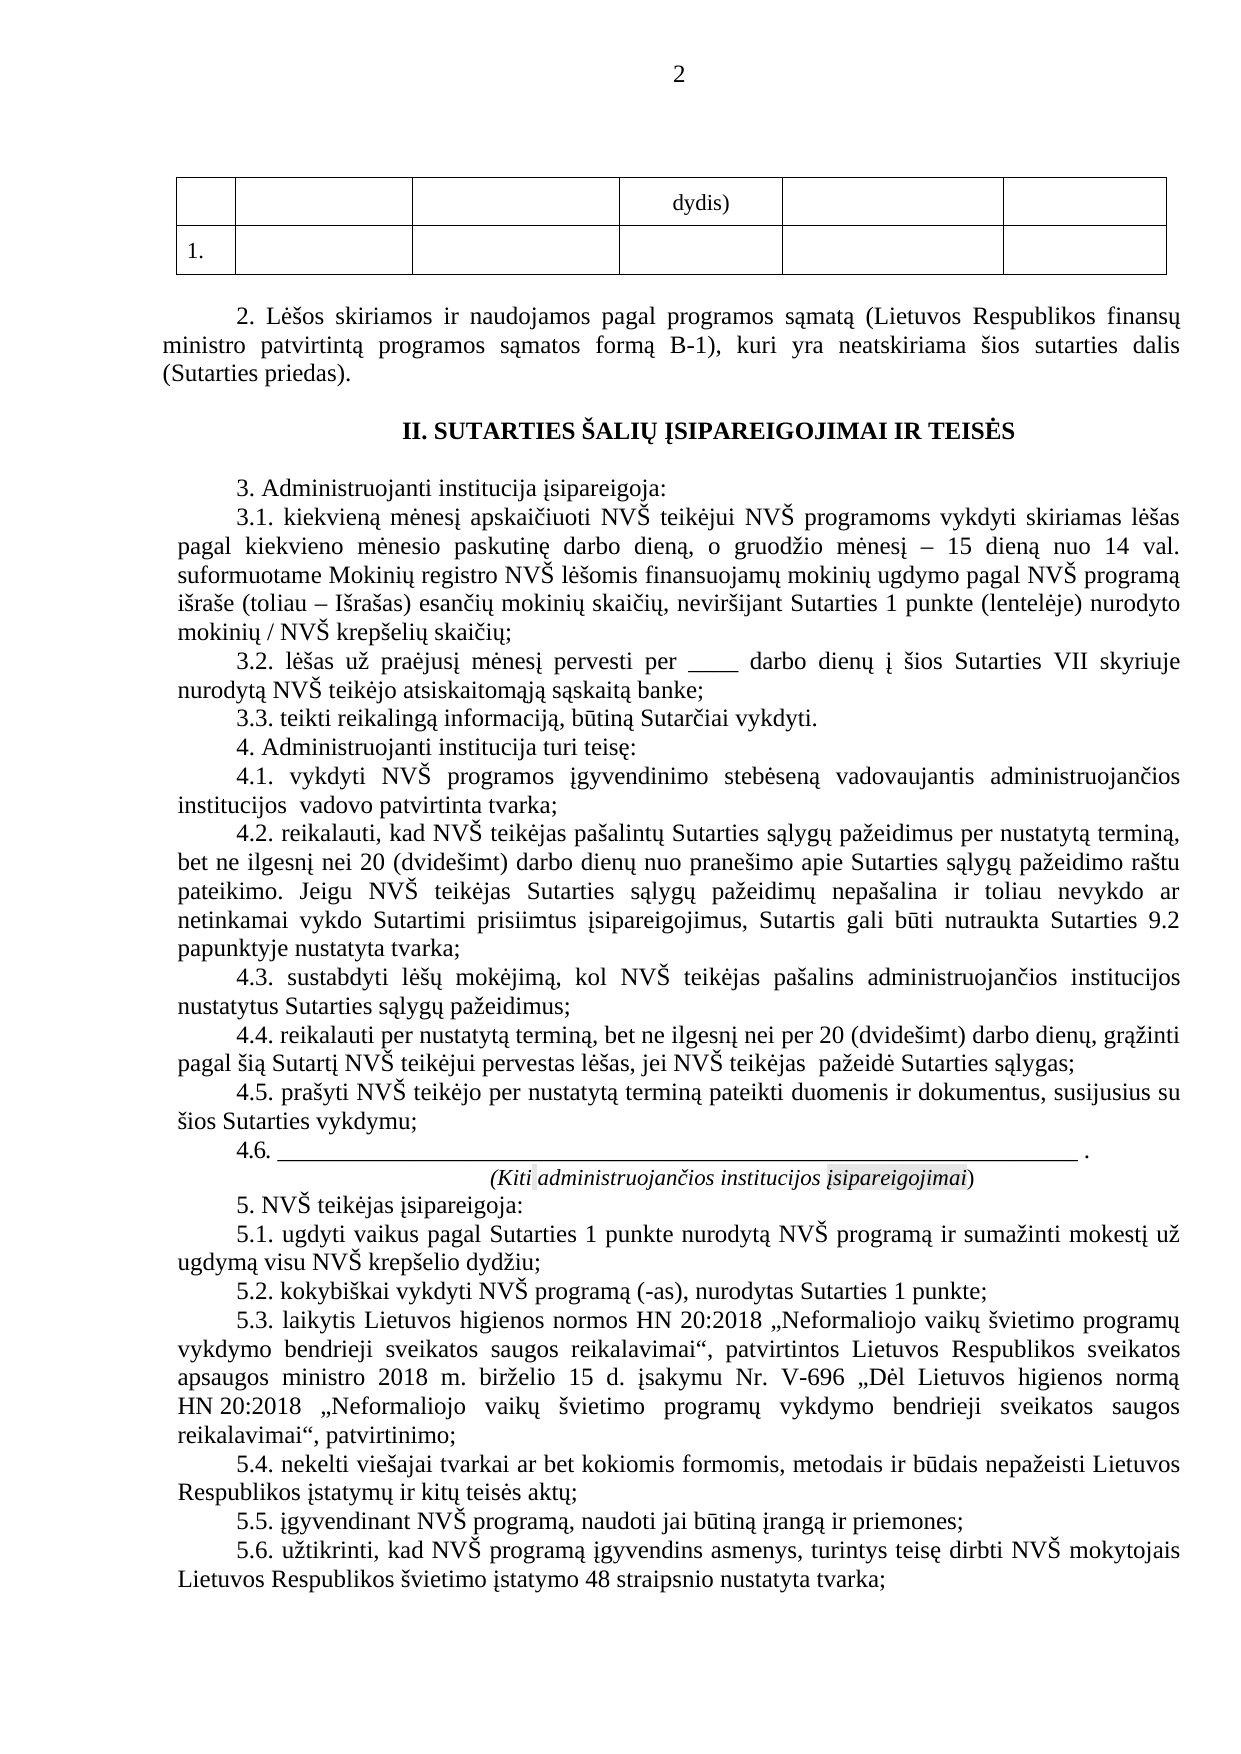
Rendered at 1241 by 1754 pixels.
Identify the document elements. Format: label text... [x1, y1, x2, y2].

text 4.1. vykdyti NVŠ programos įgyvendinimo stebėseną vadovaujantis administruojančios institucijos vadovo patvirtinta tvarka; [177, 761, 1181, 818]
text 5.3. laikytis Lietuvos higienos normos HN 20:2018 „Neformaliojo vaikų švietimo programų vykdymo bendrieji sveikatos saugos reikalavimai“, patvirtintos Lietuvos Respublikos sveikatos apsaugos ministro 2018 m. birželio 15 d. įsakymu Nr. V-696 „Dėl Lietuvos higienos normą HN 20:2018 „Neformaliojo vaikų švietimo programų vykdymo bendrieji sveikatos saugos reikalavimai“, patvirtinimo; [177, 1305, 1181, 1449]
text II. SUTARTIES ŠALIŲ ĮSIPAREIGOJIMAI IR TEISĖS [177, 416, 1181, 445]
text 3. Administruojanti institucija įsipareigoja: [177, 473, 1181, 502]
table_header [783, 178, 1003, 225]
text 4.6. ________________________________________________________________ . [177, 1135, 1181, 1163]
table_cell 1. [177, 226, 235, 274]
text 3.1. kiekvieną mėnesį apskaičiuoti NVŠ teikėjui NVŠ programoms vykdyti skiriamas lėšas pagal kiekvieno mėnesio paskutinę darbo dieną, o gruodžio mėnesį – 15 dieną nuo 14 val. suformuotame Mokinių registro NVŠ lėšomis finansuojamų mokinių ugdymo pagal NVŠ programą išraše (toliau – Išrašas) esančių mokinių skaičių, neviršijant Sutarties 1 punkte (lentelėje) nurodyto mokinių / NVŠ krepšelių skaičių; [177, 502, 1181, 646]
table_header [236, 178, 412, 225]
table_header [177, 178, 235, 225]
table_cell [783, 226, 1003, 274]
text 5.1. ugdyti vaikus pagal Sutarties 1 punkte nurodytą NVŠ programą ir sumažinti mokestį už ugdymą visu NVŠ krepšelio dydžiu; [177, 1219, 1181, 1276]
text 2. Lėšos skiriamos ir naudojamos pagal programos sąmatą (Lietuvos Respublikos finansų ministro patvirtintą programos sąmatos formą B-1), kuri yra neatskiriama šios sutarties dalis (Sutarties priedas). [162, 301, 1181, 387]
table_cell [620, 226, 782, 274]
table_header [413, 178, 619, 225]
text 5.6. užtikrinti, kad NVŠ programą įgyvendins asmenys, turintys teisę dirbti NVŠ mokytojais Lietuvos Respublikos švietimo įstatymo 48 straipsnio nustatyta tvarka; [177, 1535, 1181, 1592]
text 5.2. kokybiškai vykdyti NVŠ programą (-as), nurodytas Sutarties 1 punkte; [177, 1276, 1181, 1305]
text (Kiti administruojančios institucijos įsipareigojimai) [177, 1163, 1181, 1190]
text 3.2. lėšas už praėjusį mėnesį pervesti per ____ darbo dienų į šios Sutarties VII skyriuje nurodytą NVŠ teikėjo atsiskaitomąją sąskaitą banke; [177, 646, 1181, 703]
table_cell [236, 226, 412, 274]
table_cell [1004, 226, 1166, 274]
table_cell [413, 226, 619, 274]
text 4.3. sustabdyti lėšų mokėjimą, kol NVŠ teikėjas pašalins administruojančios institucijos nustatytus Sutarties sąlygų pažeidimus; [177, 962, 1181, 1020]
text 3.3. teikti reikalingą informaciją, būtiną Sutarčiai vykdyti. [177, 703, 1181, 732]
text 5.5. įgyvendinant NVŠ programą, naudoti jai būtiną įrangą ir priemones; [177, 1506, 1181, 1535]
text 4.2. reikalauti, kad NVŠ teikėjas pašalintų Sutarties sąlygų pažeidimus per nustatytą terminą, bet ne ilgesnį nei 20 (dvidešimt) darbo dienų nuo pranešimo apie Sutarties sąlygų pažeidimo raštu pateikimo. Jeigu NVŠ teikėjas Sutarties sąlygų pažeidimų nepašalina ir toliau nevykdo ar netinkamai vykdo Sutartimi prisiimtus įsipareigojimus, Sutartis gali būti nutraukta Sutarties 9.2 papunktyje nustatyta tvarka; [177, 818, 1181, 962]
text 5.4. nekelti viešajai tvarkai ar bet kokiomis formomis, metodais ir būdais nepažeisti Lietuvos Respublikos įstatymų ir kitų teisės aktų; [177, 1449, 1181, 1506]
text 4.4. reikalauti per nustatytą terminą, bet ne ilgesnį nei per 20 (dvidešimt) darbo dienų, grąžinti pagal šią Sutartį NVŠ teikėjui pervestas lėšas, jei NVŠ teikėjas pažeidė Sutarties sąlygas; [177, 1020, 1181, 1077]
table_header [1004, 178, 1166, 225]
text 4. Administruojanti institucija turi teisę: [177, 732, 1181, 761]
text 4.5. prašyti NVŠ teikėjo per nustatytą terminą pateikti duomenis ir dokumentus, susijusius su šios Sutarties vykdymu; [177, 1077, 1181, 1135]
table_header dydis) [620, 178, 782, 225]
text 5. NVŠ teikėjas įsipareigoja: [177, 1190, 1181, 1219]
